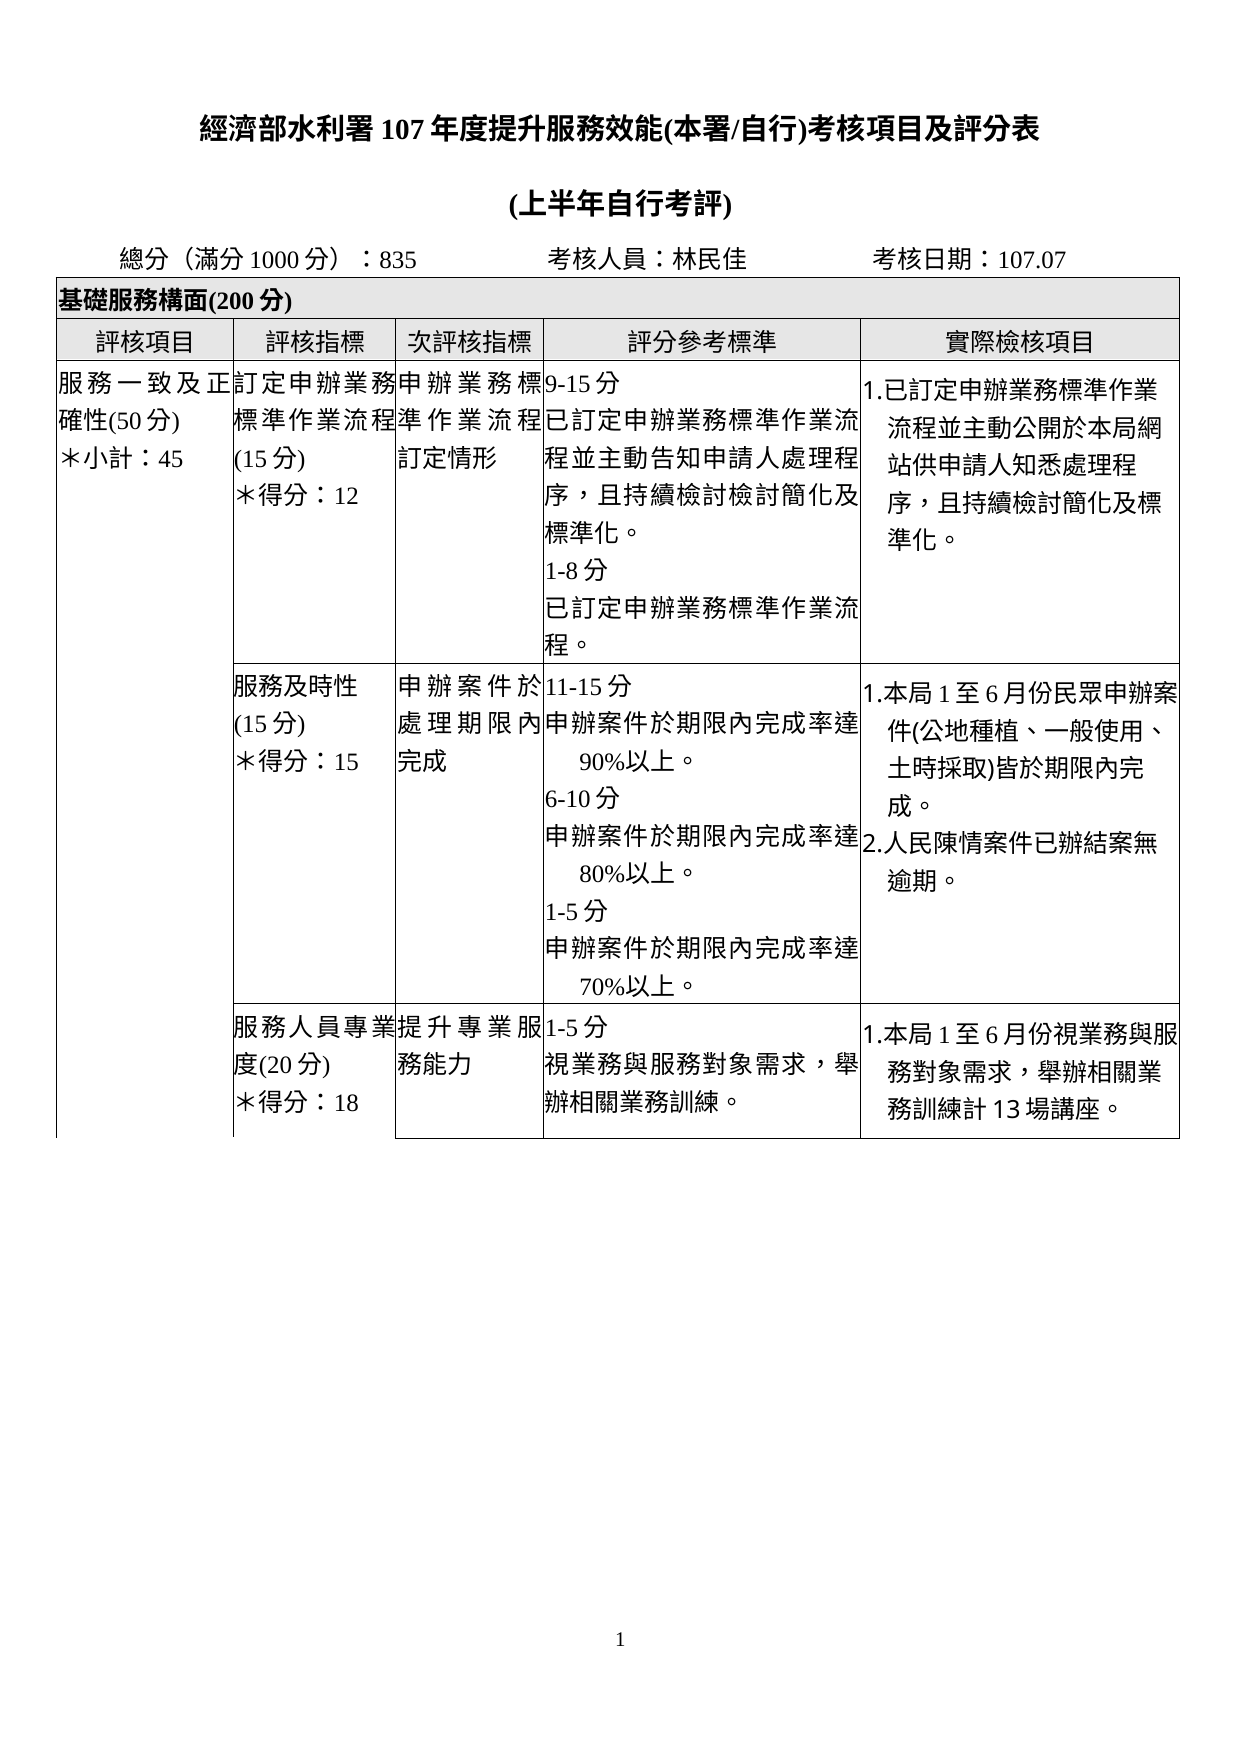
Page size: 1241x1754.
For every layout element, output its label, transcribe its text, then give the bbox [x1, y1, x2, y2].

table_cell 評核指標 [234, 319, 395, 359]
table_cell 1.已訂定申辦業務標準作業流程並主動公開於本局網站供申請人知悉處理程序，且持續檢討簡化及標準化。 [861, 361, 1179, 663]
text 總分（滿分1000分）：835 考核人員：林民佳 考核日期：107.07 [4, 239, 1181, 277]
table_cell 1-5分 視業務與服務對象需求，舉辦相關業務訓練。 [544, 1004, 860, 1138]
table_cell 服務人員專業度(20分) ＊得分：18 [234, 1004, 395, 1138]
table_cell 次評核指標 [396, 319, 543, 359]
table_cell 服務一致及正確性(50分) ＊小計：45 [57, 361, 233, 1138]
table_cell 申辦業務標準作業流程訂定情形 [396, 361, 543, 663]
table_cell 9-15分 已訂定申辦業務標準作業流程並主動告知申請人處理程序，且持續檢討檢討簡化及標準化。 1-8分 已訂定申辦業務標準作業流程。 [544, 361, 860, 663]
table_cell 申辦案件於處理期限內完成 [396, 664, 543, 1003]
text (上半年自行考評) [59, 164, 1181, 239]
table_cell 1.本局1至6月份視業務與服務對象需求，舉辦相關業務訓練計13場講座。 [861, 1004, 1179, 1138]
table_cell 11-15分 申辦案件於期限內完成率達90%以上。 6-10分 申辦案件於期限內完成率達80%以上。 1-5分 申辦案件於期限內完成率達70%以上。 [544, 664, 860, 1003]
table_cell 評核項目 [57, 319, 233, 359]
text 經濟部水利署107年度提升服務效能(本署/自行)考核項目及評分表 [59, 89, 1181, 164]
table_cell 評分參考標準 [544, 319, 860, 359]
table_cell 1.本局1至6月份民眾申辦案件(公地種植、一般使用、土時採取)皆於期限內完成。 2.人民陳情案件已辦結案無逾期。 [861, 664, 1179, 1003]
table_cell 訂定申辦業務標準作業流程(15分) ＊得分：12 [234, 361, 395, 663]
table_header 基礎服務構面(200分) [57, 278, 1179, 318]
table_cell 實際檢核項目 [861, 319, 1179, 359]
table_cell 提升專業服務能力 [396, 1004, 543, 1138]
table_cell 服務及時性 (15分) ＊得分：15 [234, 664, 395, 1003]
